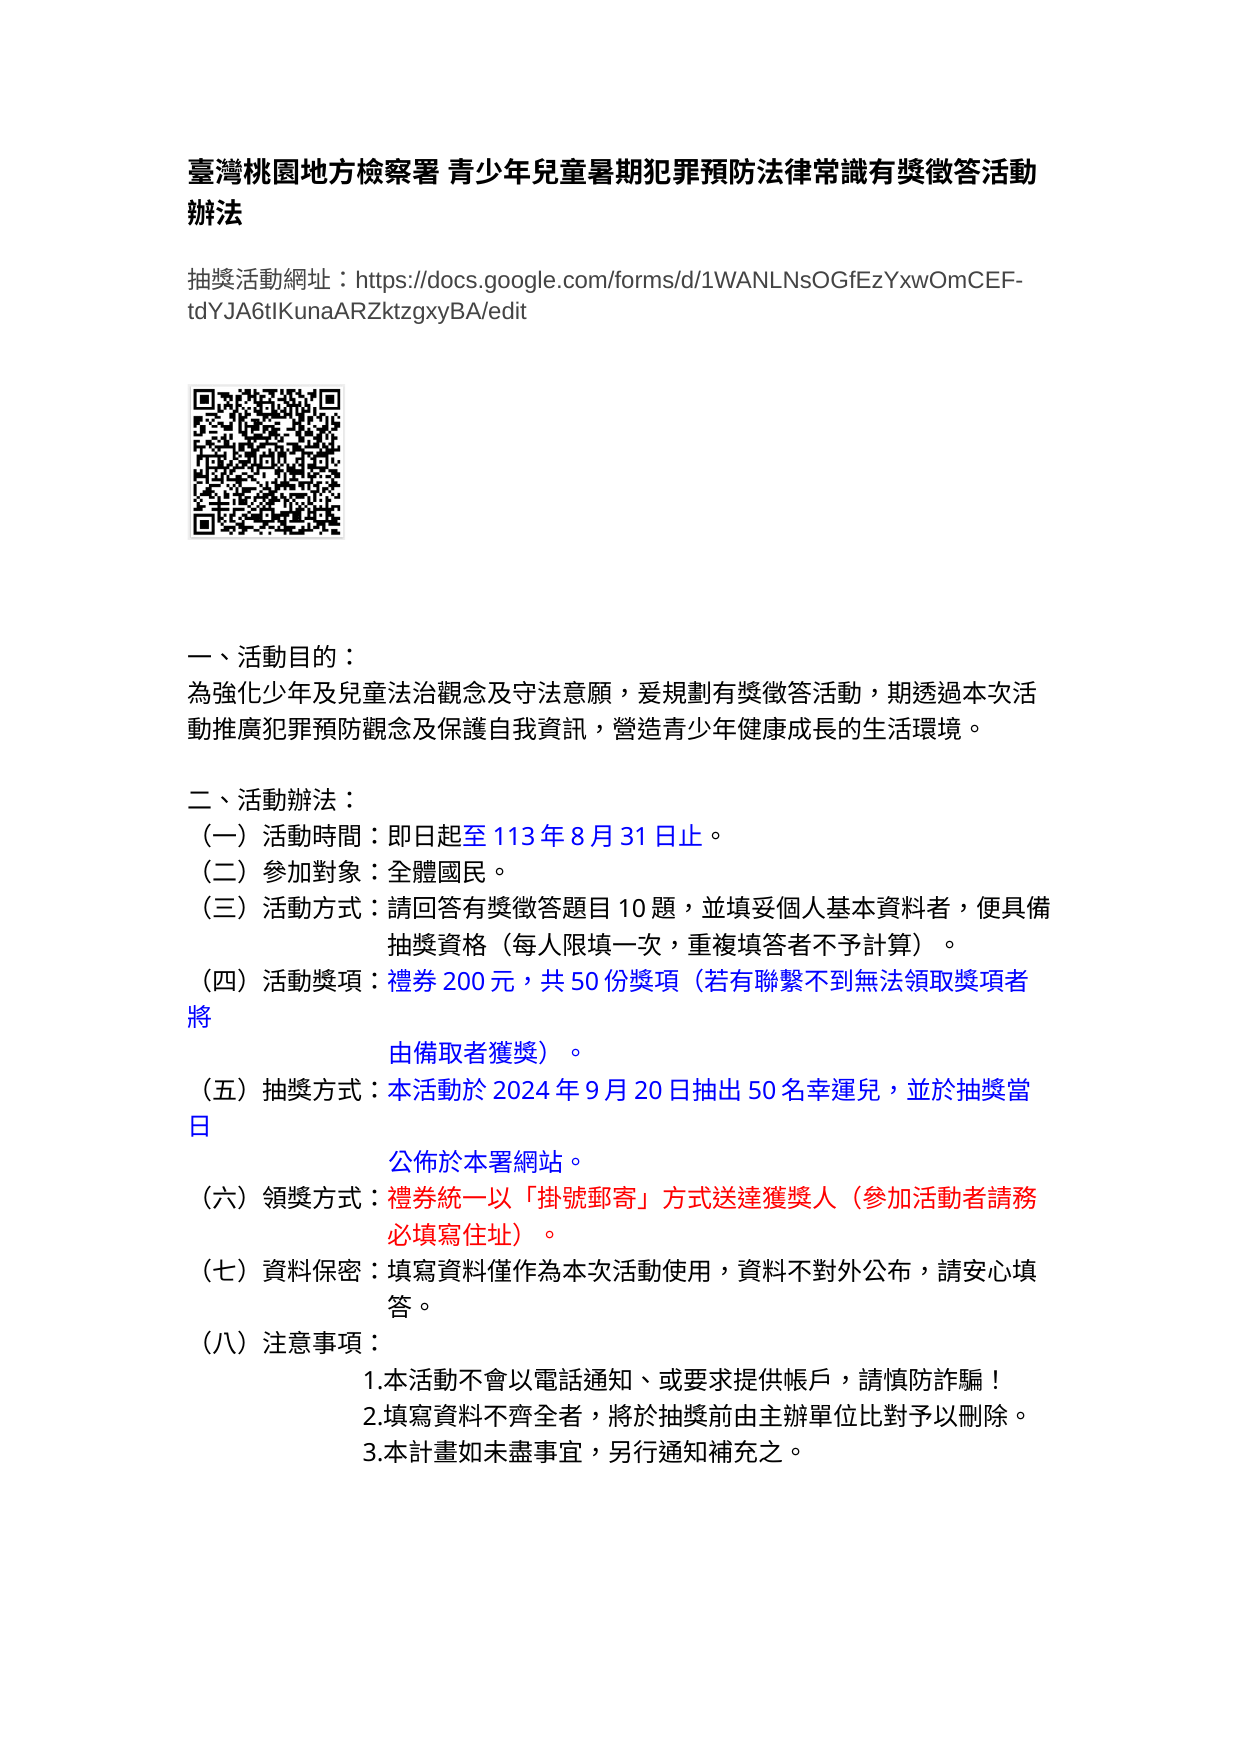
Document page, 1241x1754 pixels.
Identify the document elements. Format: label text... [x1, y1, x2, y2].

subtitle 臺灣桃園地方檢察署 青少年兒童暑期犯罪預防法律常識有獎徵答活動辦法 [187, 150, 1053, 231]
text 2.填寫資料不齊全者，將於抽獎前由主辦單位比對予以刪除。 [187, 1396, 1053, 1433]
text 1.本活動不會以電話通知、或要求提供帳戶，請慎防詐騙！ [187, 1360, 1053, 1396]
text 由備取者獲獎）。 [187, 1034, 1053, 1070]
subtitle 抽獎活動網址：https://docs.google.com/forms/d/1WANLNsOGfEzYxwOmCEF-tdYJA6tIKunaARZktzgxyBA/edit [187, 261, 1053, 326]
text （一）活動時間：即日起至113年8月31日止。 [187, 816, 1053, 853]
text （五）抽獎方式：本活動於2024年9月20日抽出50名幸運兒，並於抽獎當日 [187, 1070, 1053, 1143]
text 公佈於本署網站。 [187, 1143, 1053, 1179]
text 一、活動目的： [187, 637, 1053, 673]
text （三）活動方式：請回答有獎徵答題目10題，並填妥個人基本資料者，便具備抽獎資格（每人限填一次，重複填答者不予計算）。 [187, 889, 1053, 961]
text （八）注意事項： [187, 1324, 1053, 1360]
text 為強化少年及兒童法治觀念及守法意願，爰規劃有獎徵答活動，期透過本次活動推廣犯罪預防觀念及保護自我資訊，營造青少年健康成長的生活環境。 [187, 673, 1053, 746]
text （四）活動獎項：禮券200元，共50份獎項（若有聯繫不到無法領取獎項者將 [187, 961, 1053, 1034]
text （二）參加對象：全體國民。 [187, 853, 1053, 889]
text 3.本計畫如未盡事宜，另行通知補充之。 [187, 1433, 1053, 1469]
text （六）領獎方式：禮券統一以「掛號郵寄」方式送達獲獎人（參加活動者請務必填寫住址）。 [187, 1179, 1053, 1251]
text 二、活動辦法： [187, 780, 1053, 816]
text （七）資料保密：填寫資料僅作為本次活動使用，資料不對外公布，請安心填答。 [187, 1251, 1053, 1324]
